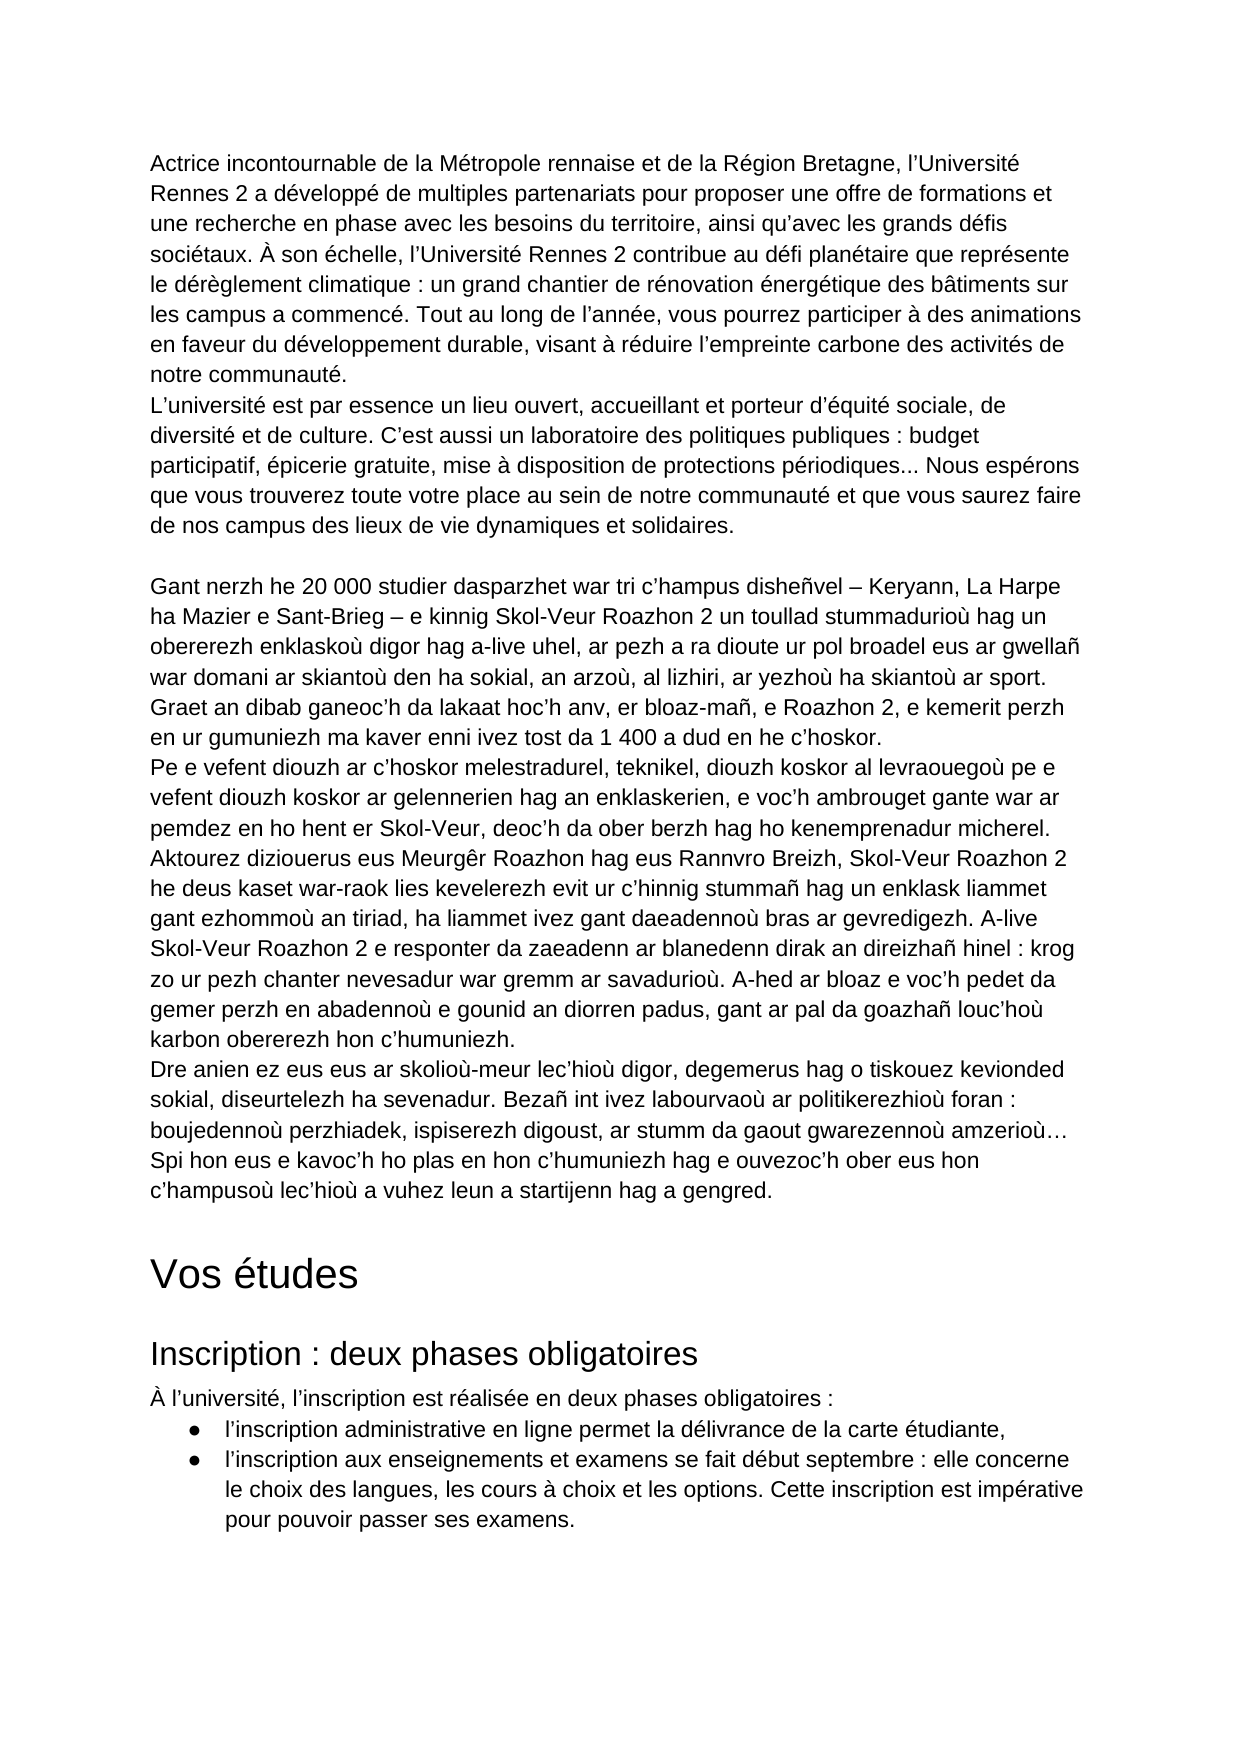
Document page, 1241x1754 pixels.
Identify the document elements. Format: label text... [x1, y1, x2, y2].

list l’inscription aux enseignements et examens se fait début septembre : elle concerne le choix des langues, les cours à choix et les options. Cette inscription est impérative pour pouvoir passer ses examens. [187, 1446, 1090, 1532]
text Actrice incontournable de la Métropole rennaise et de la Région Bretagne, l’Université Rennes 2 a développé de multiples partenariats pour proposer une offre de formations et une recherche en phase avec les besoins du territoire, ainsi qu’avec les grands défis sociétaux. À son échelle, l’Université Rennes 2 contribue au défi planétaire que représente le dérèglement climatique : un grand chantier de rénovation énergétique des bâtiments sur les campus a commencé. Tout au long de l’année, vous pourrez participer à des animations en faveur du développement durable, visant à réduire l’empreinte carbone des activités de notre communauté. [150, 150, 1090, 388]
text Gant nerzh he 20 000 studier dasparzhet war tri c’hampus disheñvel – Keryann, La Harpe ha Mazier e Sant-Brieg – e kinnig Skol-Veur Roazhon 2 un toullad stummadurioù hag un obererezh enklaskoù digor hag a-live uhel, ar pezh a ra dioute ur pol broadel eus ar gwellañ war domani ar skiantoù den ha sokial, an arzoù, al lizhiri, ar yezhoù ha skiantoù ar sport. [150, 573, 1090, 690]
subtitle Inscription : deux phases obligatoires [150, 1334, 1090, 1373]
text Graet an dibab ganeoc’h da lakaat hoc’h anv, er bloaz-mañ, e Roazhon 2, e kemerit perzh en ur gumuniezh ma kaver enni ivez tost da 1 400 a dud en he c’hoskor. [150, 694, 1090, 750]
subtitle Vos études [150, 1249, 1090, 1297]
text Pe e vefent diouzh ar c’hoskor melestradurel, teknikel, diouzh koskor al levraouegoù pe e vefent diouzh koskor ar gelennerien hag an enklaskerien, e voc’h ambrouget gante war ar pemdez en ho hent er Skol-Veur, deoc’h da ober berzh hag ho kenemprenadur micherel. [150, 754, 1090, 841]
text À l’université, l’inscription est réalisée en deux phases obligatoires : [150, 1385, 1090, 1412]
text Aktourez diziouerus eus Meurgêr Roazhon hag eus Rannvro Breizh, Skol-Veur Roazhon 2 he deus kaset war-raok lies kevelerezh evit ur c’hinnig stummañ hag un enklask liammet gant ezhommoù an tiriad, ha liammet ivez gant daeadennoù bras ar gevredigezh. A-live Skol-Veur Roazhon 2 e responter da zaeadenn ar blanedenn dirak an direizhañ hinel : krog zo ur pezh chanter nevesadur war gremm ar savadurioù. A-hed ar bloaz e voc’h pedet da gemer perzh en abadennoù e gounid an diorren padus, gant ar pal da goazhañ louc’hoù karbon obererezh hon c’humuniezh. [150, 845, 1090, 1052]
text L’université est par essence un lieu ouvert, accueillant et porteur d’équité sociale, de diversité et de culture. C’est aussi un laboratoire des politiques publiques : budget participatif, épicerie gratuite, mise à disposition de protections périodiques... Nous espérons que vous trouverez toute votre place au sein de notre communauté et que vous saurez faire de nos campus des lieux de vie dynamiques et solidaires. [150, 392, 1090, 539]
list l’inscription administrative en ligne permet la délivrance de la carte étudiante, [187, 1416, 1090, 1442]
text Dre anien ez eus eus ar skolioù-meur lec’hioù digor, degemerus hag o tiskouez kevionded sokial, diseurtelezh ha sevenadur. Bezañ int ivez labourvaoù ar politikerezhioù foran : boujedennoù perzhiadek, ispiserezh digoust, ar stumm da gaout gwarezennoù amzerioù… Spi hon eus e kavoc’h ho plas en hon c’humuniezh hag e ouvezoc’h ober eus hon c’hampusoù lec’hioù a vuhez leun a startijenn hag a gengred. [150, 1056, 1090, 1203]
